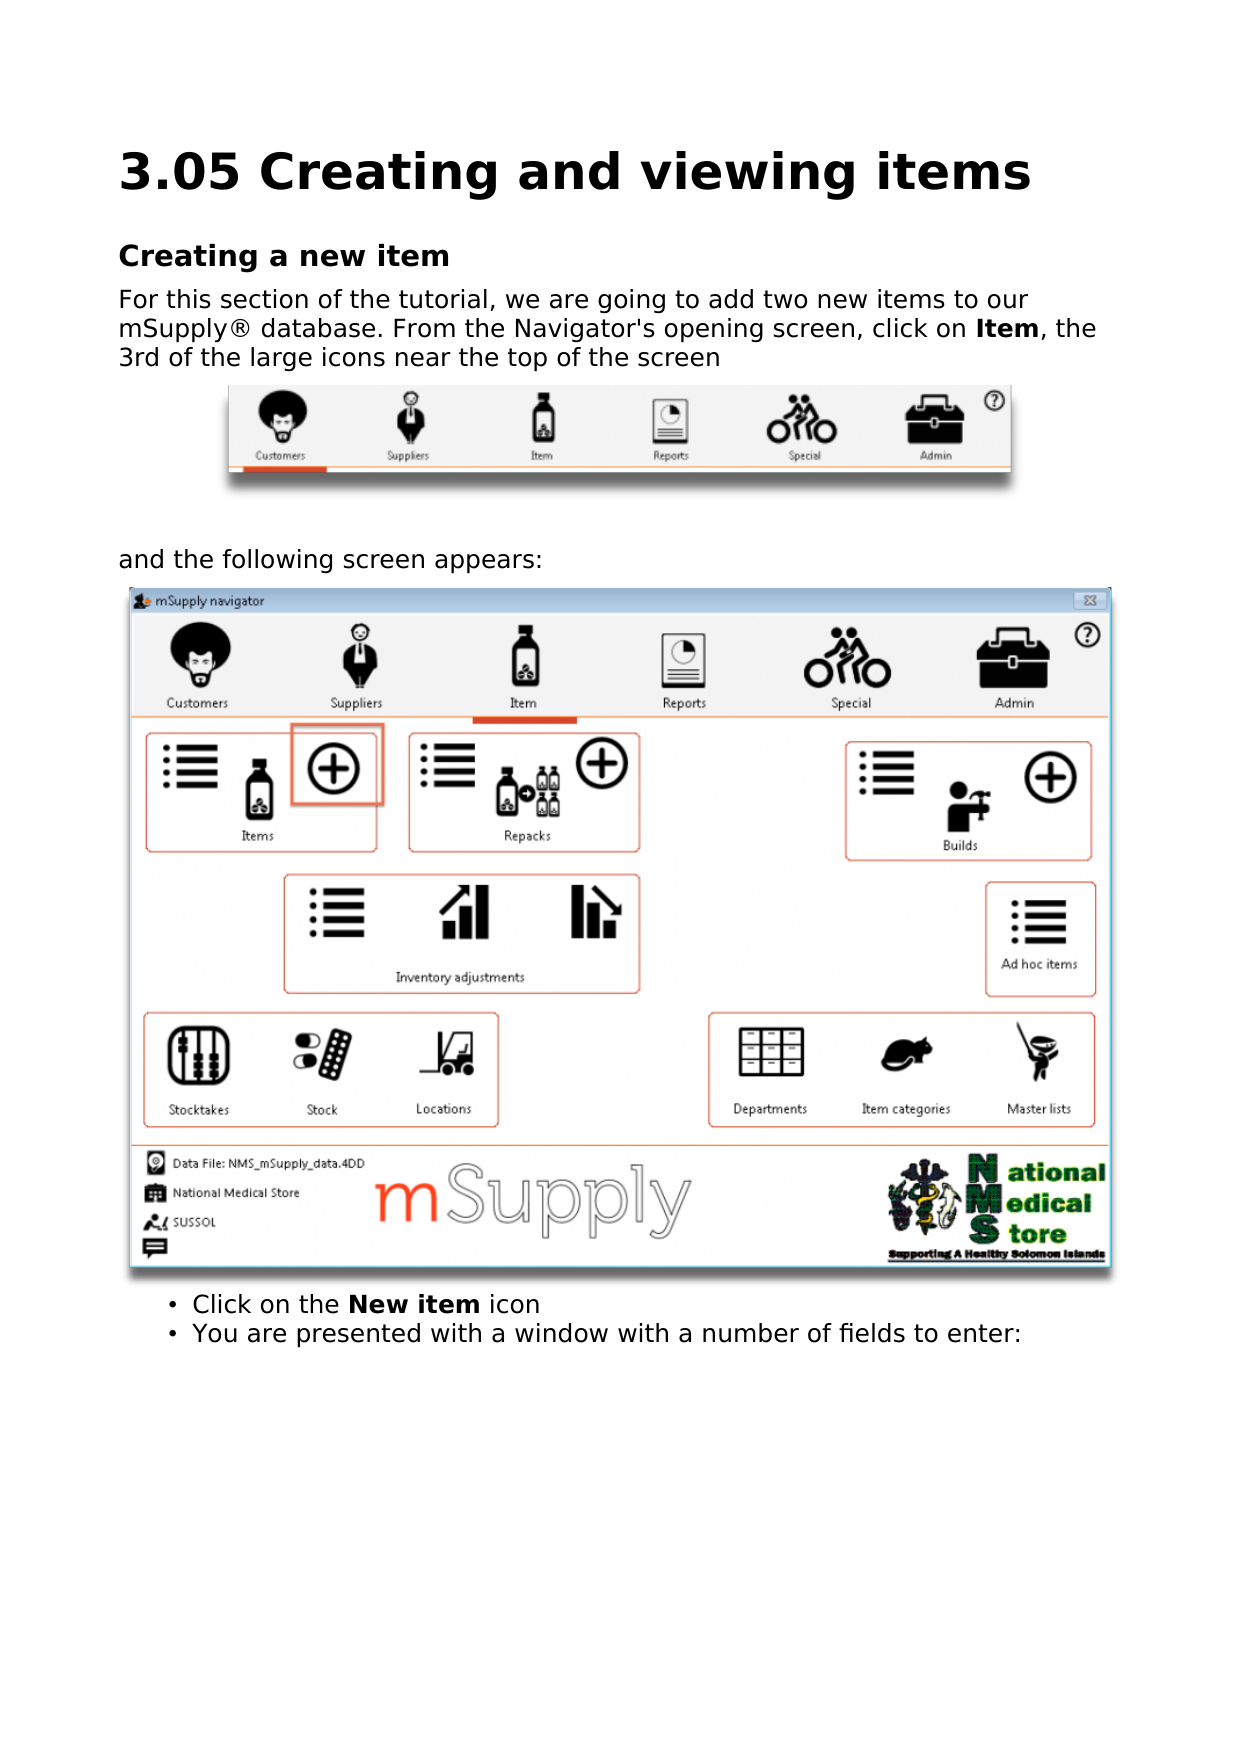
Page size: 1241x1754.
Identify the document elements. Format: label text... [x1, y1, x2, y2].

subtitle 3.05 Creating and viewing items [118, 143, 1122, 201]
picture [118, 587, 1123, 1291]
list You are presented with a window with a number of fields to enter: [177, 1319, 1122, 1348]
subtitle Creating a new item [118, 239, 1122, 273]
picture [213, 385, 1027, 504]
list Click on the New item icon [177, 1291, 1122, 1319]
text For this section of the tutorial, we are going to add two new items to our mSupply® database. From the Navigator's opening screen, click on Item, the 3rd of the large icons near the top of the screen [118, 285, 1122, 373]
text and the following screen appears: [118, 546, 1122, 575]
